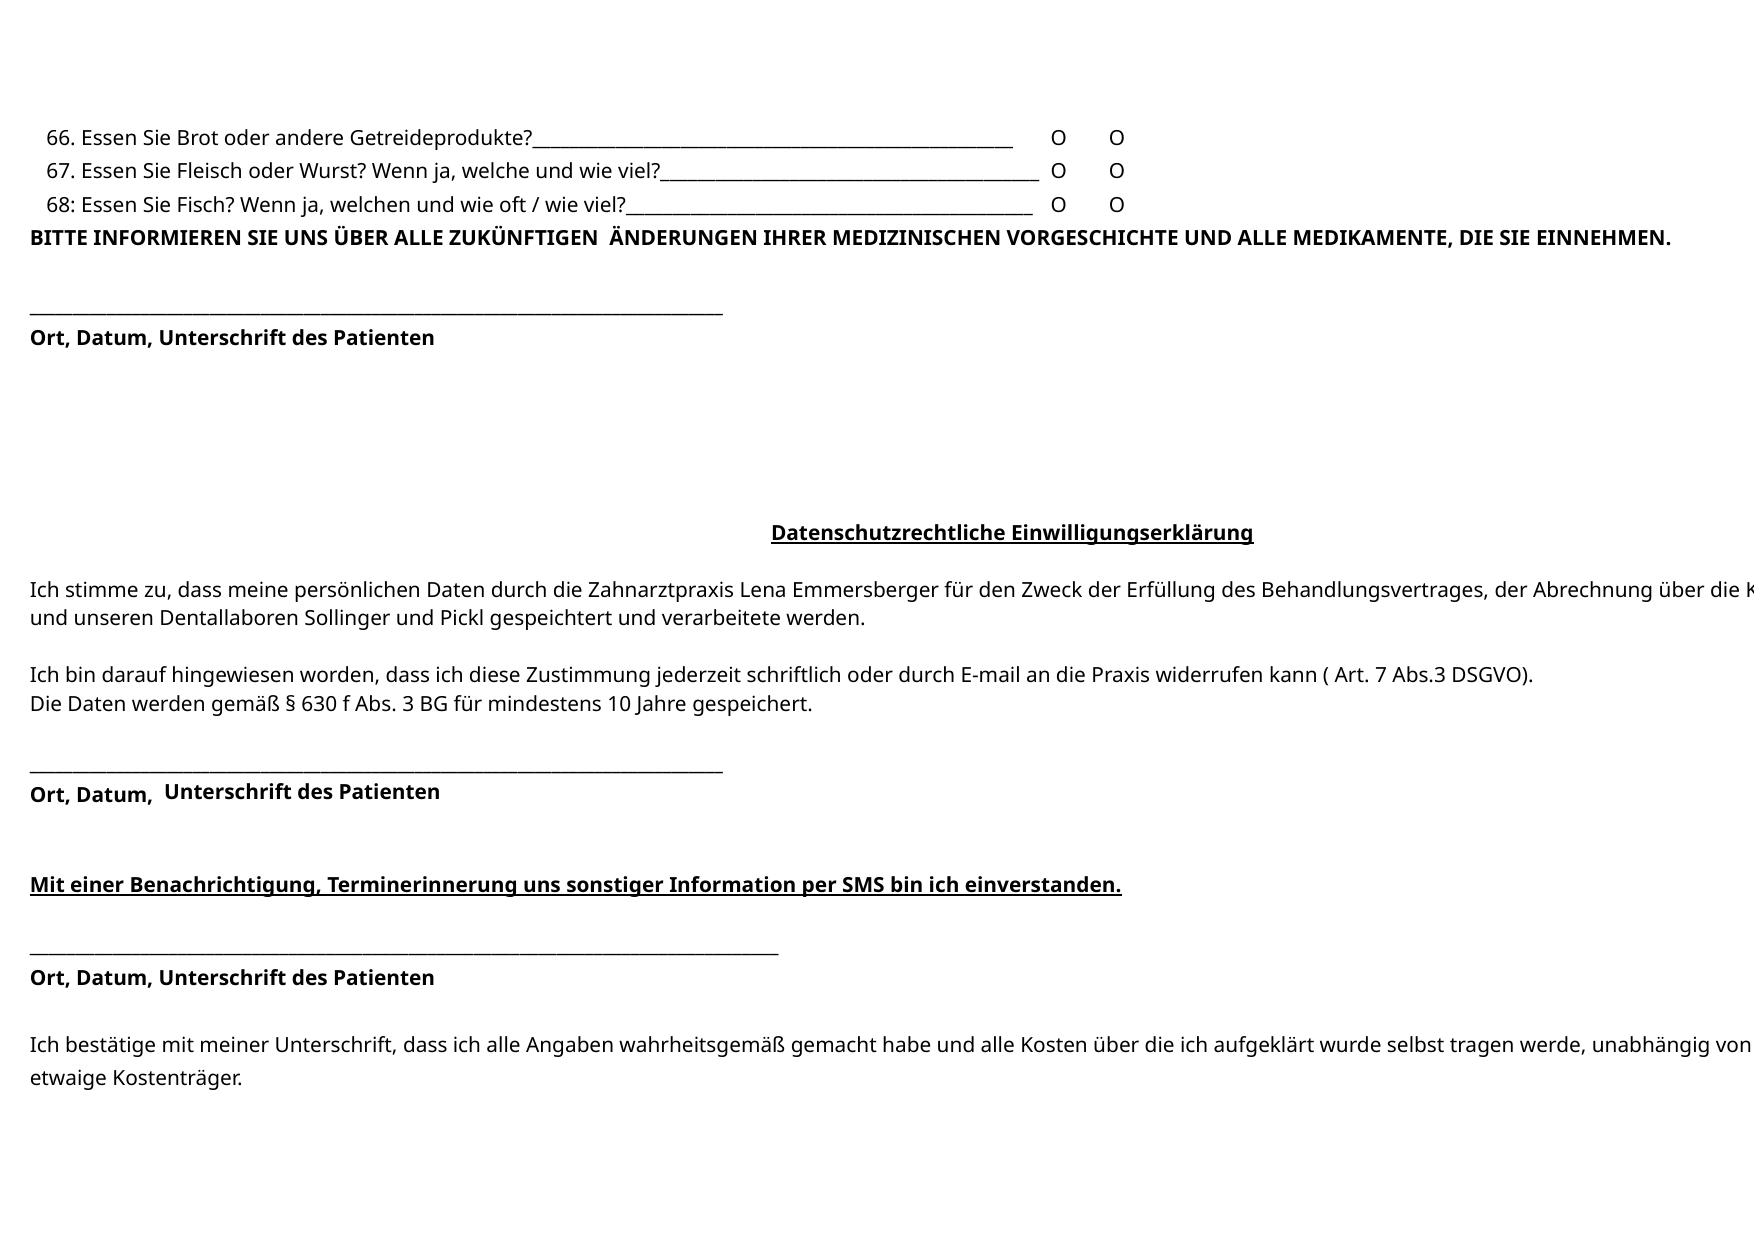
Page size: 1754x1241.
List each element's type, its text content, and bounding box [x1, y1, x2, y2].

text Ort, Datum, Unterschrift des Patienten [29, 958, 1754, 992]
text Mit einer Benachrichtigung, Terminerinnerung uns sonstiger Information per SMS bin ich einverstanden. [29, 868, 1754, 899]
text Die Daten werden gemäß § 630 f Abs. 3 BG für mindestens 10 Jahre gespeichert. [29, 689, 1754, 717]
text Ich stimme zu, dass meine persönlichen Daten durch die Zahnarztpraxis Lena Emmersberger für den Zweck der Erfüllung des Behandlungsvertrages, der Abrechnung über die KZVB des Recall System und unseren Dentallaboren Sollinger und Pickl gespeichtert und verarbeitete werden. [29, 575, 1754, 632]
text Ort, Datum, Unterschrift des Patienten [29, 777, 1754, 808]
text Ort, Datum, Unterschrift des Patienten [29, 318, 1754, 351]
text _________________________________________________________________________________ [29, 285, 1754, 318]
text Ich bestätige mit meiner Unterschrift, dass ich alle Angaben wahrheitsgemäß gemacht habe und alle Kosten über die ich aufgeklärt wurde selbst tragen werde, unabhängig von einer Erstattung durch etwaige Kostenträger. [29, 1025, 1754, 1092]
text Datenschutzrechtliche Einwilligungserklärung [29, 518, 1754, 547]
text BITTE INFORMIEREN SIE UNS ÜBER ALLE ZUKÜNFTIGEN ÄNDERUNGEN IHRER MEDIZINISCHEN VORGESCHICHTE UND ALLE MEDIKAMENTE, DIE SIE EINNEHMEN. [29, 218, 1754, 251]
text Ich bin darauf hingewiesen worden, dass ich diese Zustimmung jederzeit schriftlich oder durch E-mail an die Praxis widerrufen kann ( Art. 7 Abs.3 DSGVO). [29, 660, 1754, 689]
text 67. Essen Sie Fleisch oder Wurst? Wenn ja, welche und wie viel?_________________________________________ O O [46, 151, 1754, 185]
text _________________________________________________________________________________ [29, 746, 1754, 777]
text 68: Essen Sie Fisch? Wenn ja, welchen und wie oft / wie viel?____________________________________________ O O [46, 185, 1754, 218]
text _________________________________________________________________________________ [29, 927, 1754, 958]
text 66. Essen Sie Brot oder andere Getreideprodukte?____________________________________________________ O O [46, 118, 1754, 151]
